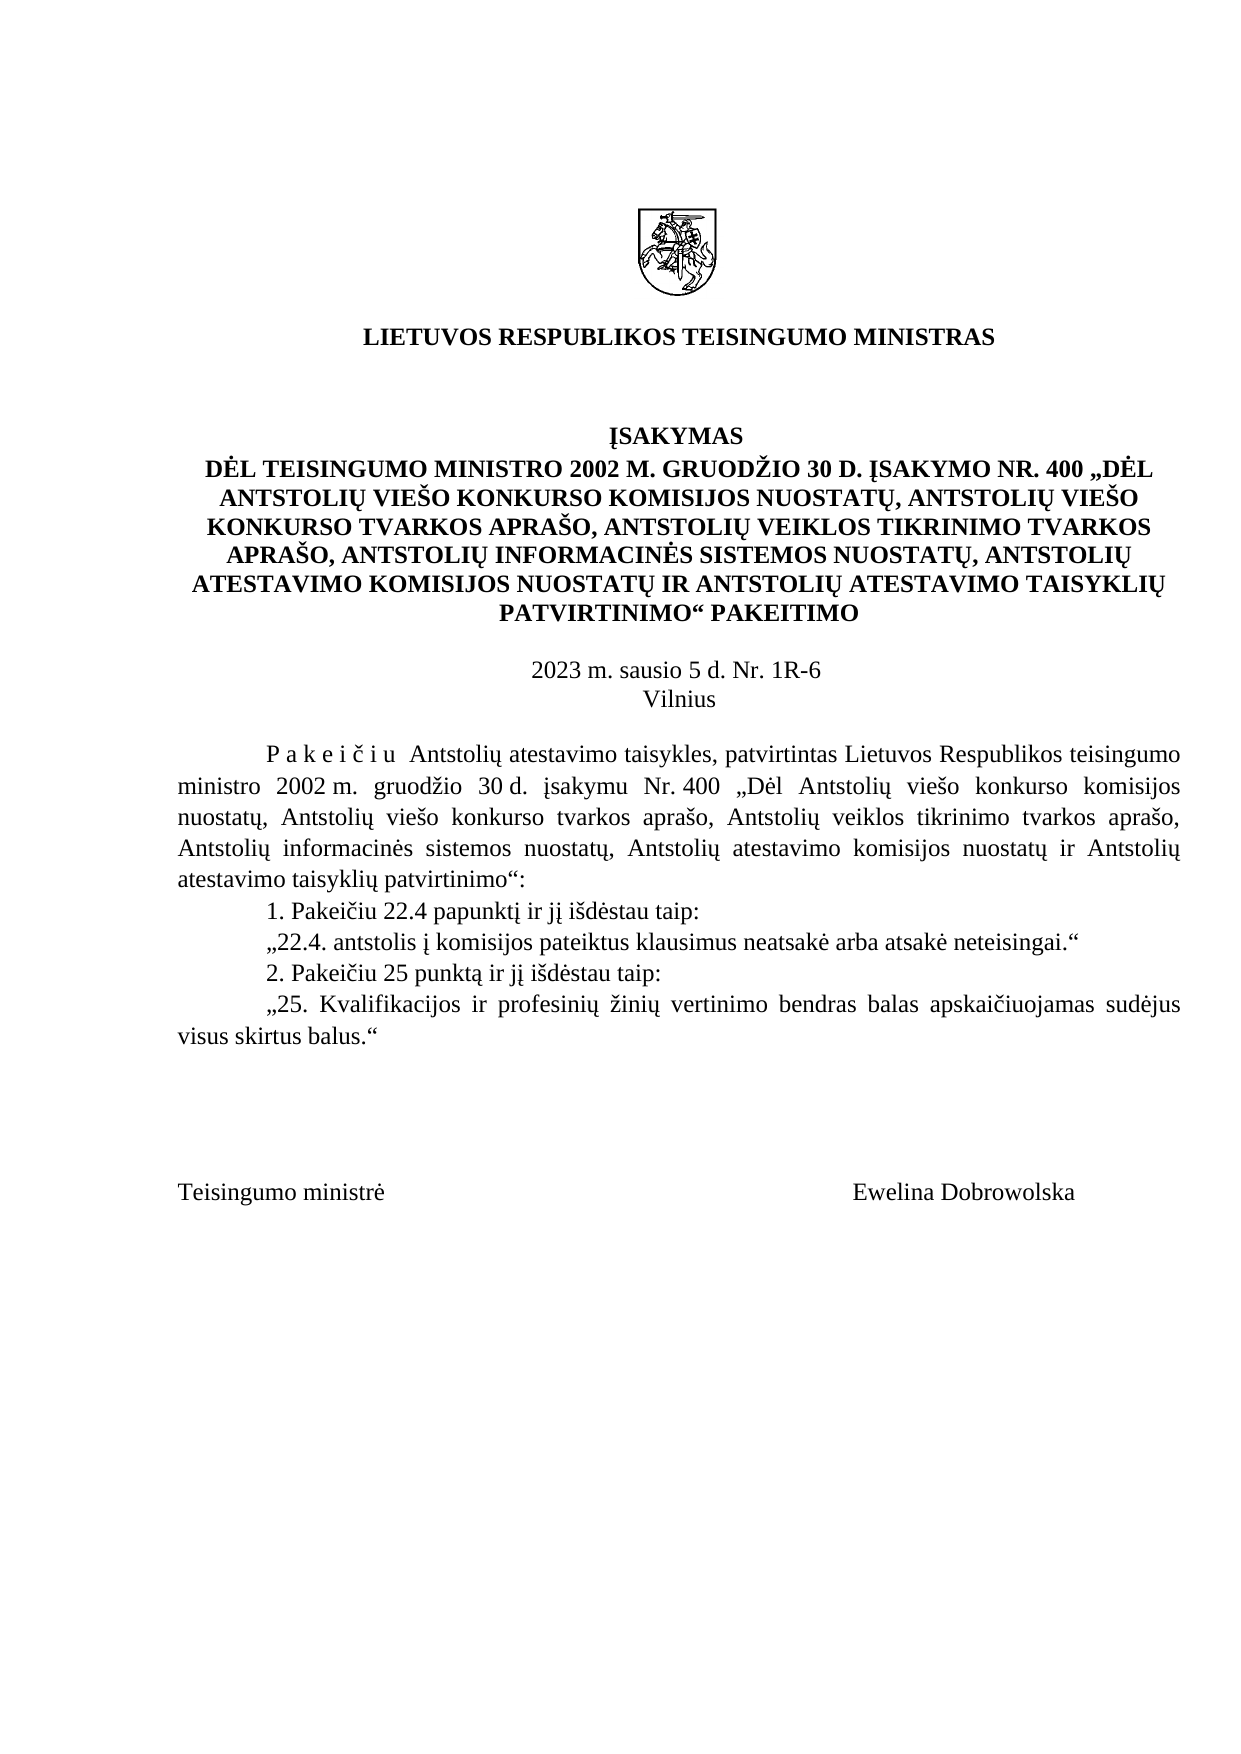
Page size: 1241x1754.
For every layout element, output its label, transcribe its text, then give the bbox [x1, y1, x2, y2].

text LIETUVOS RESPUBLIKOS TEISINGUMO MINISTRas [177, 322, 1181, 351]
text DĖL teisingumo ministro 2002 m. gruodžio 30 d. įsakymO Nr. 400 „Dėl Antstolių viešo konkurso komisijos nuostatų, Antstolių viešo konkurso tvarkos aprašo, Antstolių veiklos tikrinimo tvarkos aprašo, Antstolių informacinės sistemos nuostatų, Antstolių atestavimo komisijos nuostatų ir Antstolių atestavimo taisyklių patvirtinimo“ pakeitimo [177, 454, 1181, 627]
text Vilnius [177, 684, 1181, 713]
text 2. Pakeičiu 25 punktą ir jį išdėstau taip: [177, 956, 1181, 987]
text „22.4. antstolis į komisijos pateiktus klausimus neatsakė arba atsakė neteisingai.“ [177, 924, 1181, 956]
text 2023 m. sausio 5 d. Nr. 1R-6 [177, 656, 1181, 684]
text „25. Kvalifikacijos ir profesinių žinių vertinimo bendras balas apskaičiuojamas sudėjus visus skirtus balus.“ [177, 987, 1181, 1049]
text Pakeičiu Antstolių atestavimo taisykles, patvirtintas Lietuvos Respublikos teisingumo ministro 2002 m. gruodžio 30 d. įsakymu Nr. 400 „Dėl Antstolių viešo konkurso komisijos nuostatų, Antstolių viešo konkurso tvarkos aprašo, Antstolių veiklos tikrinimo tvarkos aprašo, Antstolių informacinės sistemos nuostatų, Antstolių atestavimo komisijos nuostatų ir Antstolių atestavimo taisyklių patvirtinimo“: [177, 737, 1181, 893]
text 1. Pakeičiu 22.4 papunktį ir jį išdėstau taip: [177, 893, 1181, 924]
text Teisingumo ministrė Ewelina Dobrowolska [177, 1177, 1181, 1206]
text ĮSAKYMAS [177, 421, 1181, 450]
